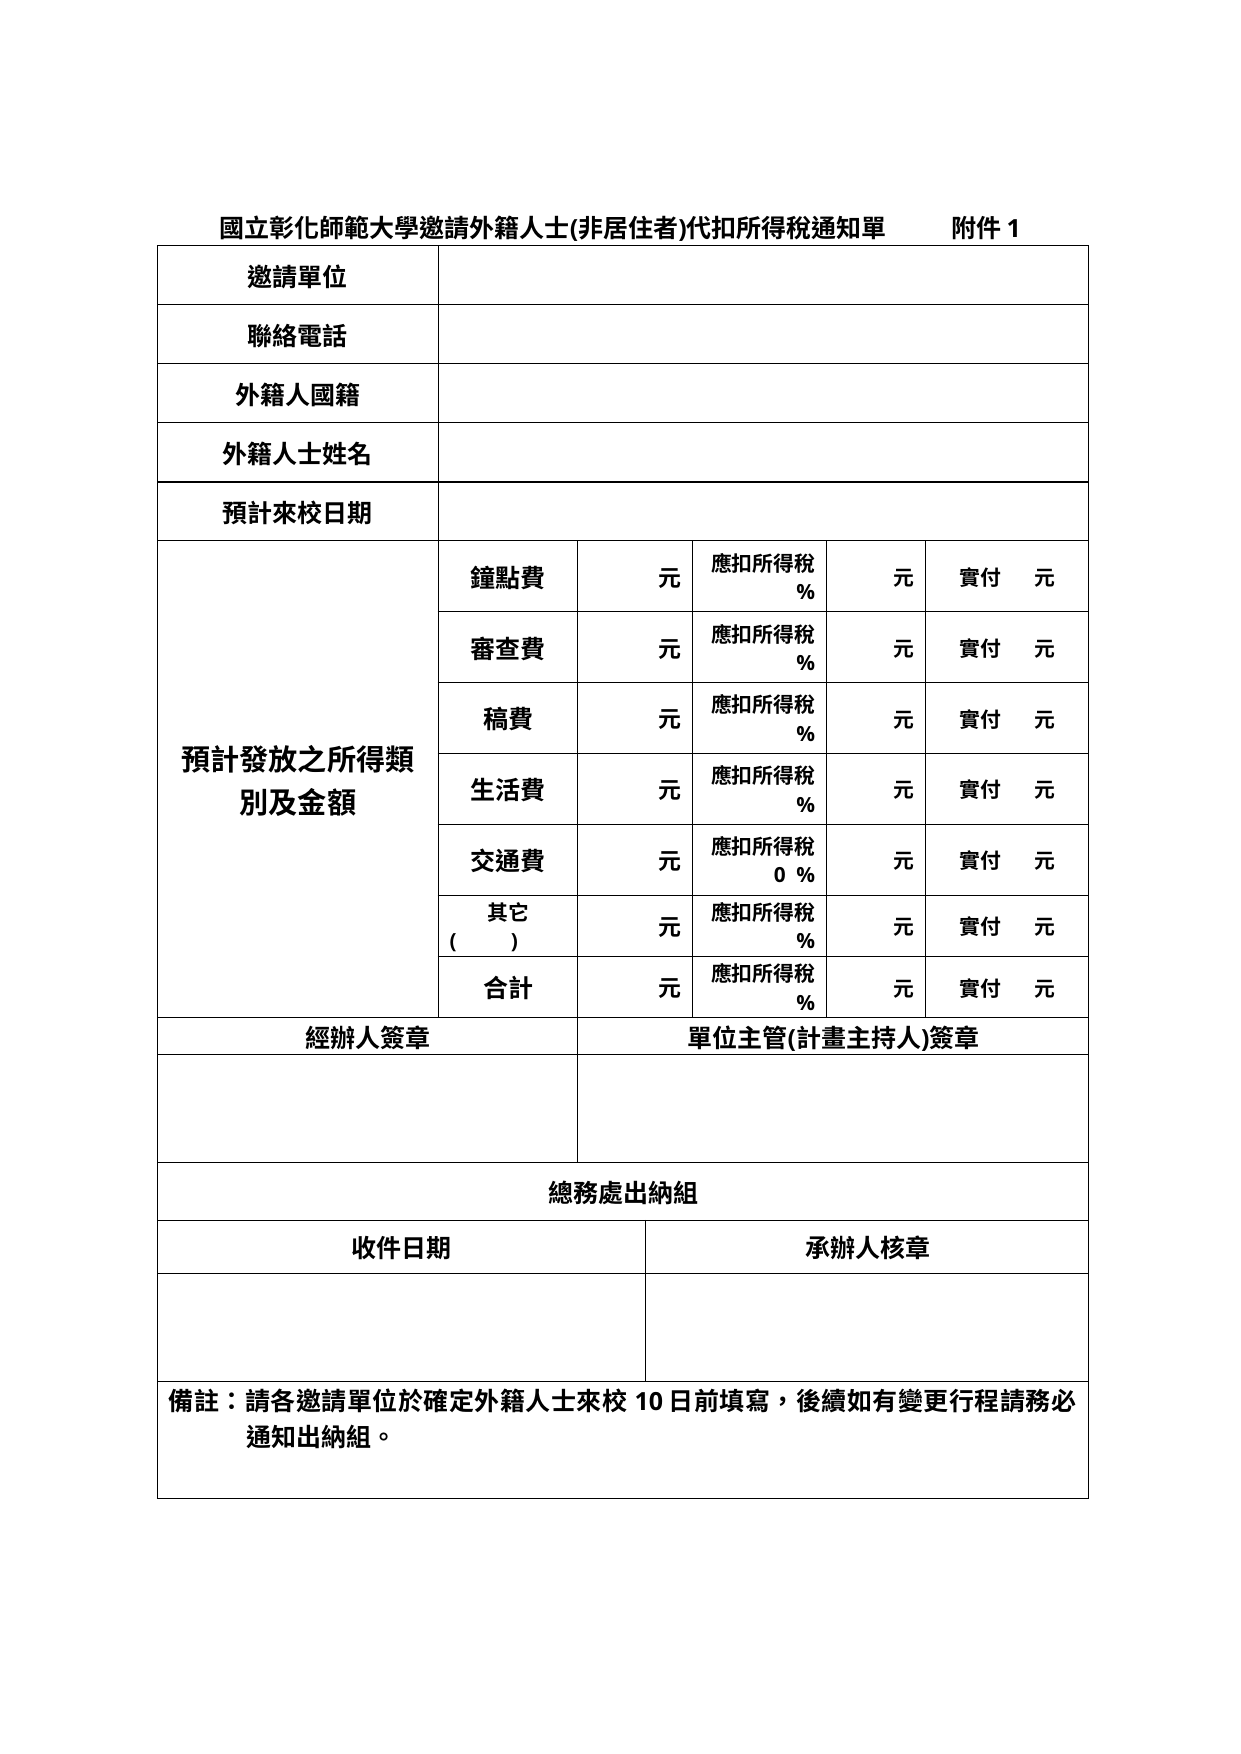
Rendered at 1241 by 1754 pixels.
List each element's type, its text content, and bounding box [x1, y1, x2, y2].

table_cell 審查費 [439, 612, 577, 682]
table_cell 實付 元 [926, 683, 1088, 753]
table_header [439, 246, 1088, 304]
table_cell [439, 483, 1088, 540]
table_header 邀請單位 [158, 246, 438, 304]
table_cell 合計 [439, 957, 577, 1017]
table_cell 其它 ( ) [439, 896, 577, 956]
table_cell 承辦人核章 [646, 1221, 1088, 1273]
table_cell 實付 元 [926, 754, 1088, 824]
table_cell 單位主管(計畫主持人)簽章 [578, 1018, 1088, 1054]
table_cell 應扣所得稅 % [693, 957, 826, 1017]
table_cell 預計發放之所得類別及金額 [158, 541, 438, 1017]
table_cell 實付 元 [926, 541, 1088, 611]
table_cell 元 [578, 541, 692, 611]
text 國立彰化師範大學邀請外籍人士(非居住者)代扣所得稅通知單 附件1 [187, 209, 1053, 245]
table_cell 交通費 [439, 825, 577, 894]
table_cell 總務處出納組 [158, 1163, 1088, 1220]
table_cell 元 [578, 896, 692, 956]
table_cell 稿費 [439, 683, 577, 753]
table_cell 實付 元 [926, 612, 1088, 682]
table_cell 應扣所得稅 % [693, 683, 826, 753]
table_cell 元 [578, 754, 692, 824]
table_cell 應扣所得稅 % [693, 896, 826, 956]
table_cell 元 [578, 957, 692, 1017]
table_cell 元 [827, 825, 925, 894]
table_cell 元 [827, 683, 925, 753]
table_cell 元 [827, 612, 925, 682]
table_cell [439, 305, 1088, 363]
table_cell 實付 元 [926, 825, 1088, 894]
table_cell 應扣所得稅 % [693, 541, 826, 611]
table_cell 元 [827, 896, 925, 956]
table_cell 元 [827, 541, 925, 611]
table_cell 外籍人國籍 [158, 364, 438, 422]
table_cell 收件日期 [158, 1221, 645, 1273]
table_cell 應扣所得稅 % [693, 612, 826, 682]
table_cell 元 [578, 825, 692, 894]
table_cell 預計來校日期 [158, 483, 438, 540]
table_cell 元 [827, 754, 925, 824]
table_cell 聯絡電話 [158, 305, 438, 363]
table_cell 經辦人簽章 [158, 1018, 577, 1054]
table_cell [158, 1055, 577, 1162]
table_cell 元 [827, 957, 925, 1017]
table_cell 備註：請各邀請單位於確定外籍人士來校10日前填寫，後續如有變更行程請務必通知出納組。 [158, 1382, 1088, 1498]
table_cell [439, 364, 1088, 422]
table_cell [578, 1055, 1088, 1162]
table_cell [439, 423, 1088, 481]
table_cell 生活費 [439, 754, 577, 824]
table_cell 外籍人士姓名 [158, 423, 438, 481]
table_cell [646, 1274, 1088, 1381]
table_cell 元 [578, 612, 692, 682]
table_cell 實付 元 [926, 896, 1088, 956]
table_cell 元 [578, 683, 692, 753]
table_cell 鐘點費 [439, 541, 577, 611]
table_cell 實付 元 [926, 957, 1088, 1017]
table_cell [158, 1274, 645, 1381]
table_cell 應扣所得稅 0 % [693, 825, 826, 894]
table_cell 應扣所得稅 % [693, 754, 826, 824]
